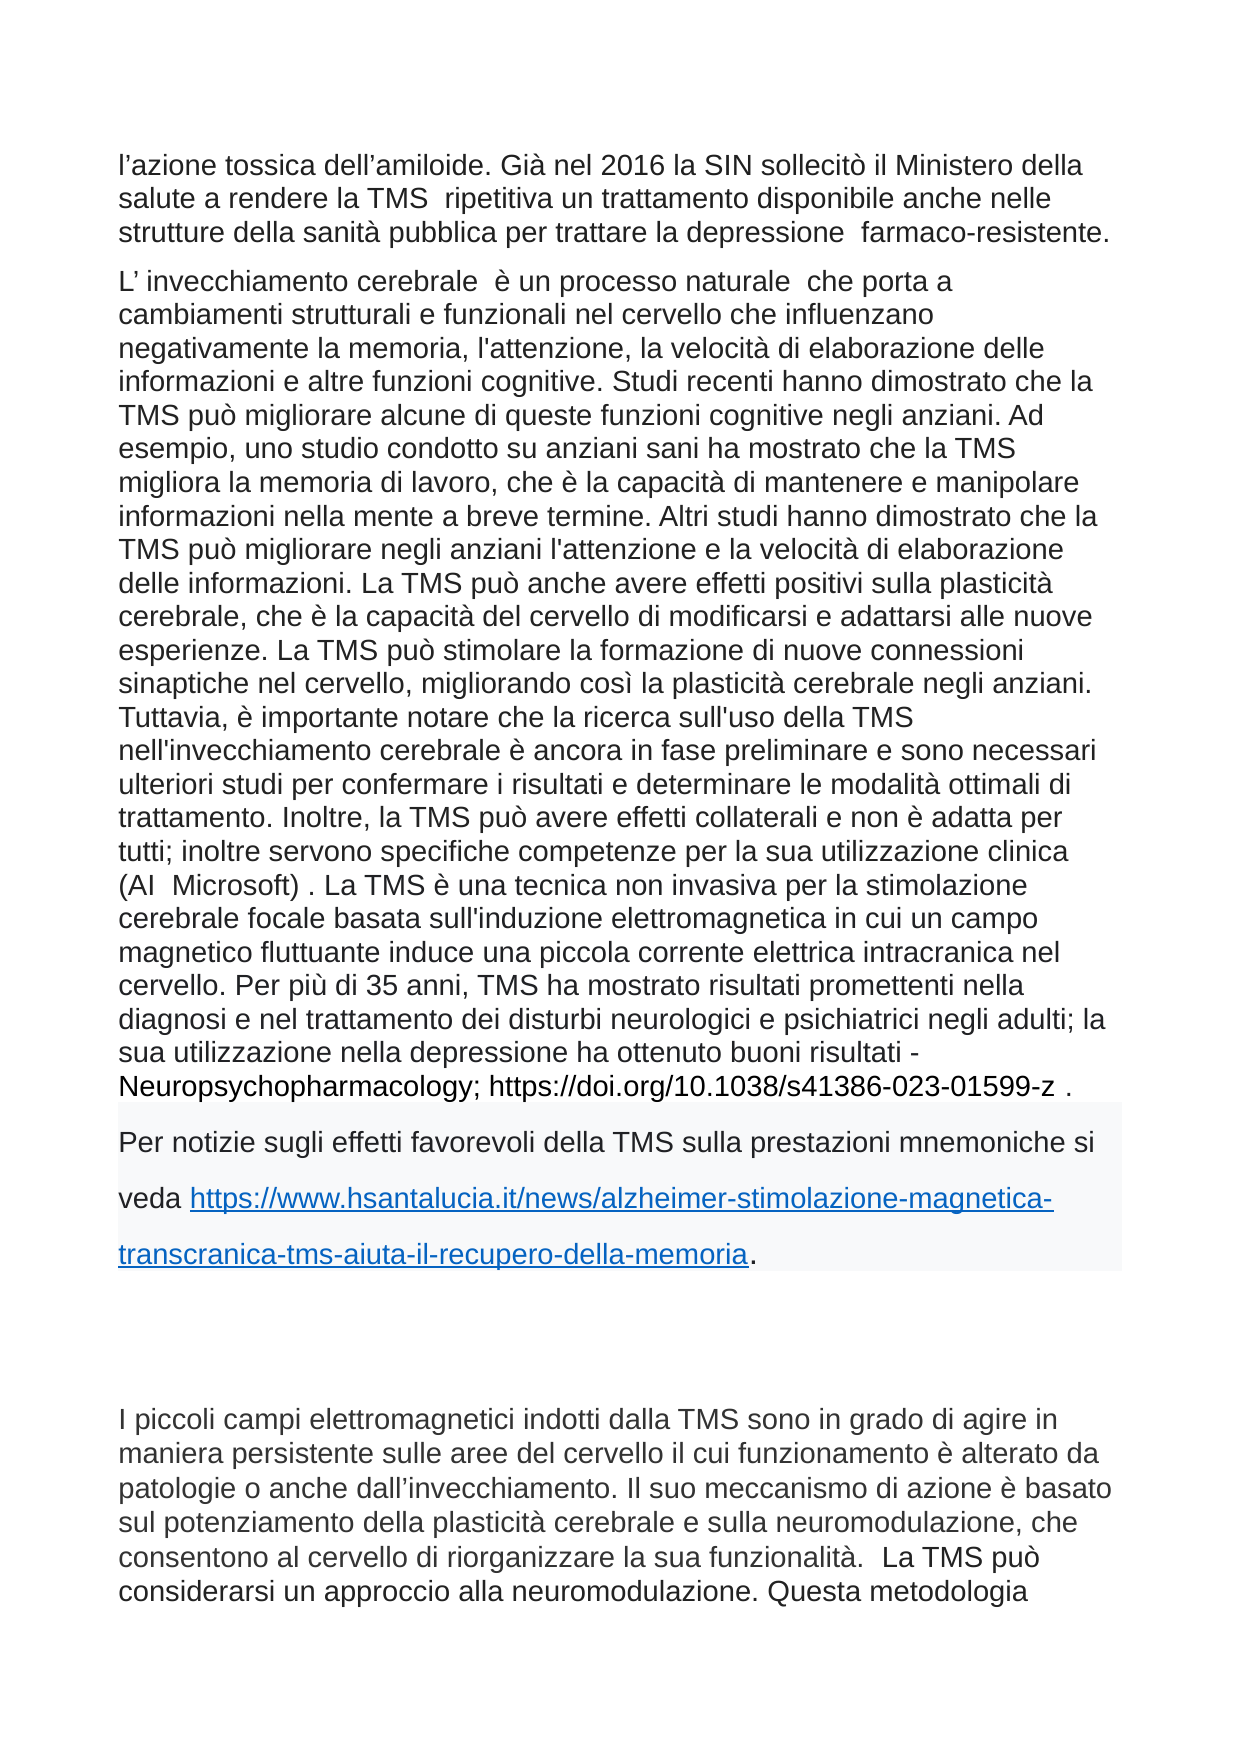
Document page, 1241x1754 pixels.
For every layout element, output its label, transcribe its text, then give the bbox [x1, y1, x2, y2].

text I piccoli campi elettromagnetici indotti dalla TMS sono in grado di agire in maniera persistente sulle aree del cervello il cui funzionamento è alterato da patologie o anche dall’invecchiamento. Il suo meccanismo di azione è basato sul potenziamento della plasticità cerebrale e sulla neuromodulazione, che consentono al cervello di riorganizzare la sua funzionalità. La TMS può considerarsi un approccio alla neuromodulazione. Questa metodologia [118, 1402, 1122, 1608]
text Per notizie sugli effetti favorevoli della TMS sulla prestazioni mnemoniche si veda https://www.hsantalucia.it/news/alzheimer-stimolazione-magnetica-transcranica-tms-aiuta-il-recupero-della-memoria. [118, 1102, 1122, 1271]
text L’ invecchiamento cerebrale è un processo naturale che porta a cambiamenti strutturali e funzionali nel cervello che influenzano negativamente la memoria, l'attenzione, la velocità di elaborazione delle informazioni e altre funzioni cognitive. Studi recenti hanno dimostrato che la TMS può migliorare alcune di queste funzioni cognitive negli anziani. Ad esempio, uno studio condotto su anziani sani ha mostrato che la TMS migliora la memoria di lavoro, che è la capacità di mantenere e manipolare informazioni nella mente a breve termine. Altri studi hanno dimostrato che la TMS può migliorare negli anziani l'attenzione e la velocità di elaborazione delle informazioni. La TMS può anche avere effetti positivi sulla plasticità cerebrale, che è la capacità del cervello di modificarsi e adattarsi alle nuove esperienze. La TMS può stimolare la formazione di nuove connessioni sinaptiche nel cervello, migliorando così la plasticità cerebrale negli anziani. Tuttavia, è importante notare che la ricerca sull'uso della TMS nell'invecchiamento cerebrale è ancora in fase preliminare e sono necessari ulteriori studi per confermare i risultati e determinare le modalità ottimali di trattamento. Inoltre, la TMS può avere effetti collaterali e non è adatta per tutti; inoltre servono specifiche competenze per la sua utilizzazione clinica (AI Microsoft) . La TMS è una tecnica non invasiva per la stimolazione cerebrale focale basata sull'induzione elettromagnetica in cui un campo magnetico fluttuante induce una piccola corrente elettrica intracranica nel cervello. Per più di 35 anni, TMS ha mostrato risultati promettenti nella diagnosi e nel trattamento dei disturbi neurologici e psichiatrici negli adulti; la sua utilizzazione nella depressione ha ottenuto buoni risultati - Neuropsychopharmacology; https://doi.org/10.1038/s41386-023-01599-z . [118, 264, 1122, 1102]
text l’azione tossica dell’amiloide. Già nel 2016 la SIN sollecitò il Ministero della salute a rendere la TMS ripetitiva un trattamento disponibile anche nelle strutture della sanità pubblica per trattare la depressione farmaco-resistente. [118, 148, 1122, 248]
